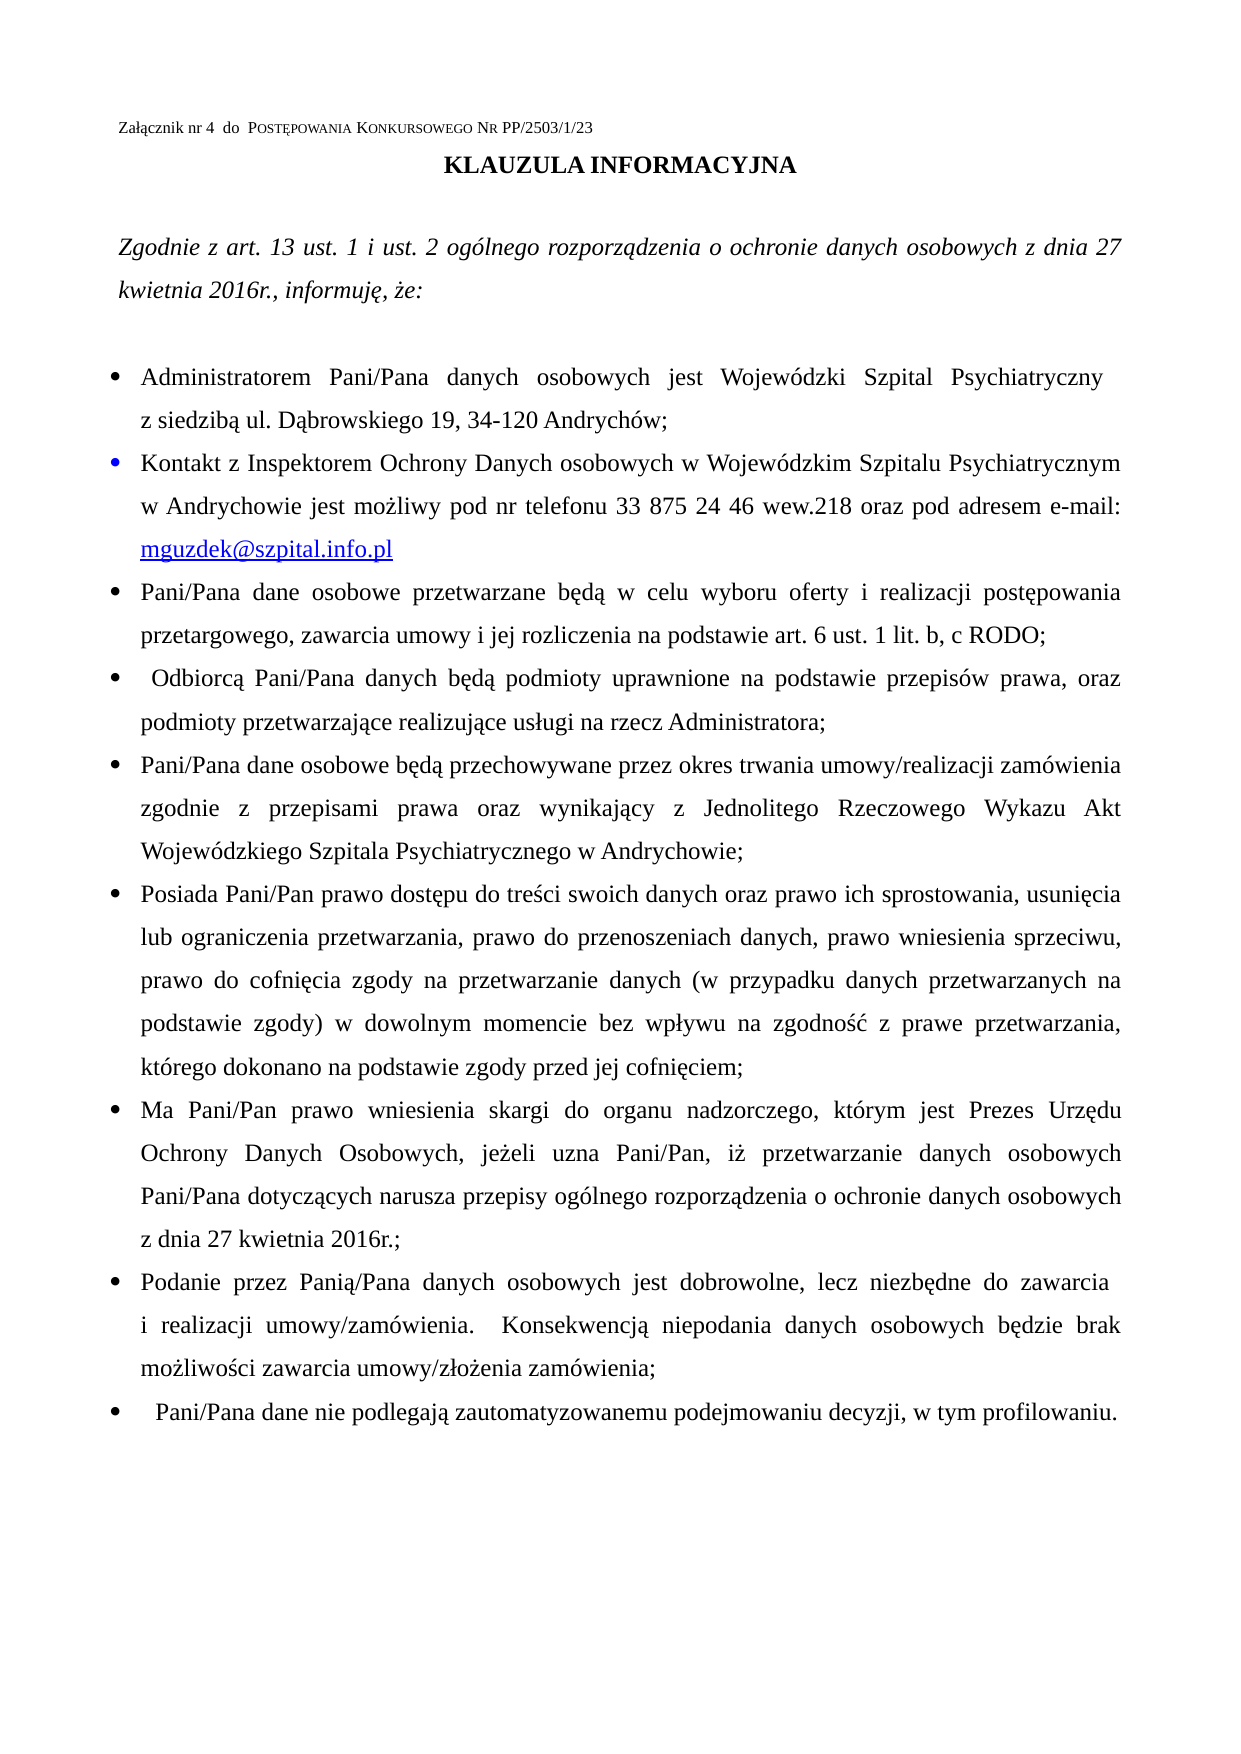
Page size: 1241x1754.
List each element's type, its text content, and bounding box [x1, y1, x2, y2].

list Ma Pani/Pan prawo wniesienia skargi do organu nadzorczego, którym jest Prezes Urzędu Ochrony Danych Osobowych, jeżeli uzna Pani/Pan, iż przetwarzanie danych osobowych Pani/Pana dotyczących narusza przepisy ogólnego rozporządzenia o ochronie danych osobowych z dnia 27 kwietnia 2016r.; [111, 1095, 1122, 1253]
list Pani/Pana dane osobowe będą przechowywane przez okres trwania umowy/realizacji zamówienia zgodnie z przepisami prawa oraz wynikający z Jednolitego Rzeczowego Wykazu Akt Wojewódzkiego Szpitala Psychiatrycznego w Andrychowie; [111, 750, 1122, 865]
list Podanie przez Panią/Pana danych osobowych jest dobrowolne, lecz niezbędne do zawarcia i realizacji umowy/zamówienia. Konsekwencją niepodania danych osobowych będzie brak możliwości zawarcia umowy/złożenia zamówienia; [111, 1267, 1122, 1382]
text Załącznik nr 4 do Postępowania Konkursowego Nr PP/2503/1/23 [118, 118, 1122, 137]
list Administratorem Pani/Pana danych osobowych jest Wojewódzki Szpital Psychiatryczny z siedzibą ul. Dąbrowskiego 19, 34-120 Andrychów; [111, 362, 1122, 433]
text Zgodnie z art. 13 ust. 1 i ust. 2 ogólnego rozporządzenia o ochronie danych osobowych z dnia 27 kwietnia 2016r., informuję, że: [118, 232, 1122, 304]
text KLAUZULA INFORMACYJNA [118, 150, 1122, 178]
list Pani/Pana dane nie podlegają zautomatyzowanemu podejmowaniu decyzji, w tym profilowaniu. [111, 1397, 1122, 1425]
list Posiada Pani/Pan prawo dostępu do treści swoich danych oraz prawo ich sprostowania, usunięcia lub ograniczenia przetwarzania, prawo do przenoszeniach danych, prawo wniesienia sprzeciwu, prawo do cofnięcia zgody na przetwarzanie danych (w przypadku danych przetwarzanych na podstawie zgody) w dowolnym momencie bez wpływu na zgodność z prawe przetwarzania, którego dokonano na podstawie zgody przed jej cofnięciem; [111, 879, 1122, 1080]
list Kontakt z Inspektorem Ochrony Danych osobowych w Wojewódzkim Szpitalu Psychiatrycznym w Andrychowie jest możliwy pod nr telefonu 33 875 24 46 wew.218 oraz pod adresem e-mail: mguzdek@szpital.info.pl [111, 448, 1122, 563]
list Odbiorcą Pani/Pana danych będą podmioty uprawnione na podstawie przepisów prawa, oraz podmioty przetwarzające realizujące usługi na rzecz Administratora; [111, 663, 1122, 735]
list Pani/Pana dane osobowe przetwarzane będą w celu wyboru oferty i realizacji postępowania przetargowego, zawarcia umowy i jej rozliczenia na podstawie art. 6 ust. 1 lit. b, c RODO; [111, 577, 1122, 649]
